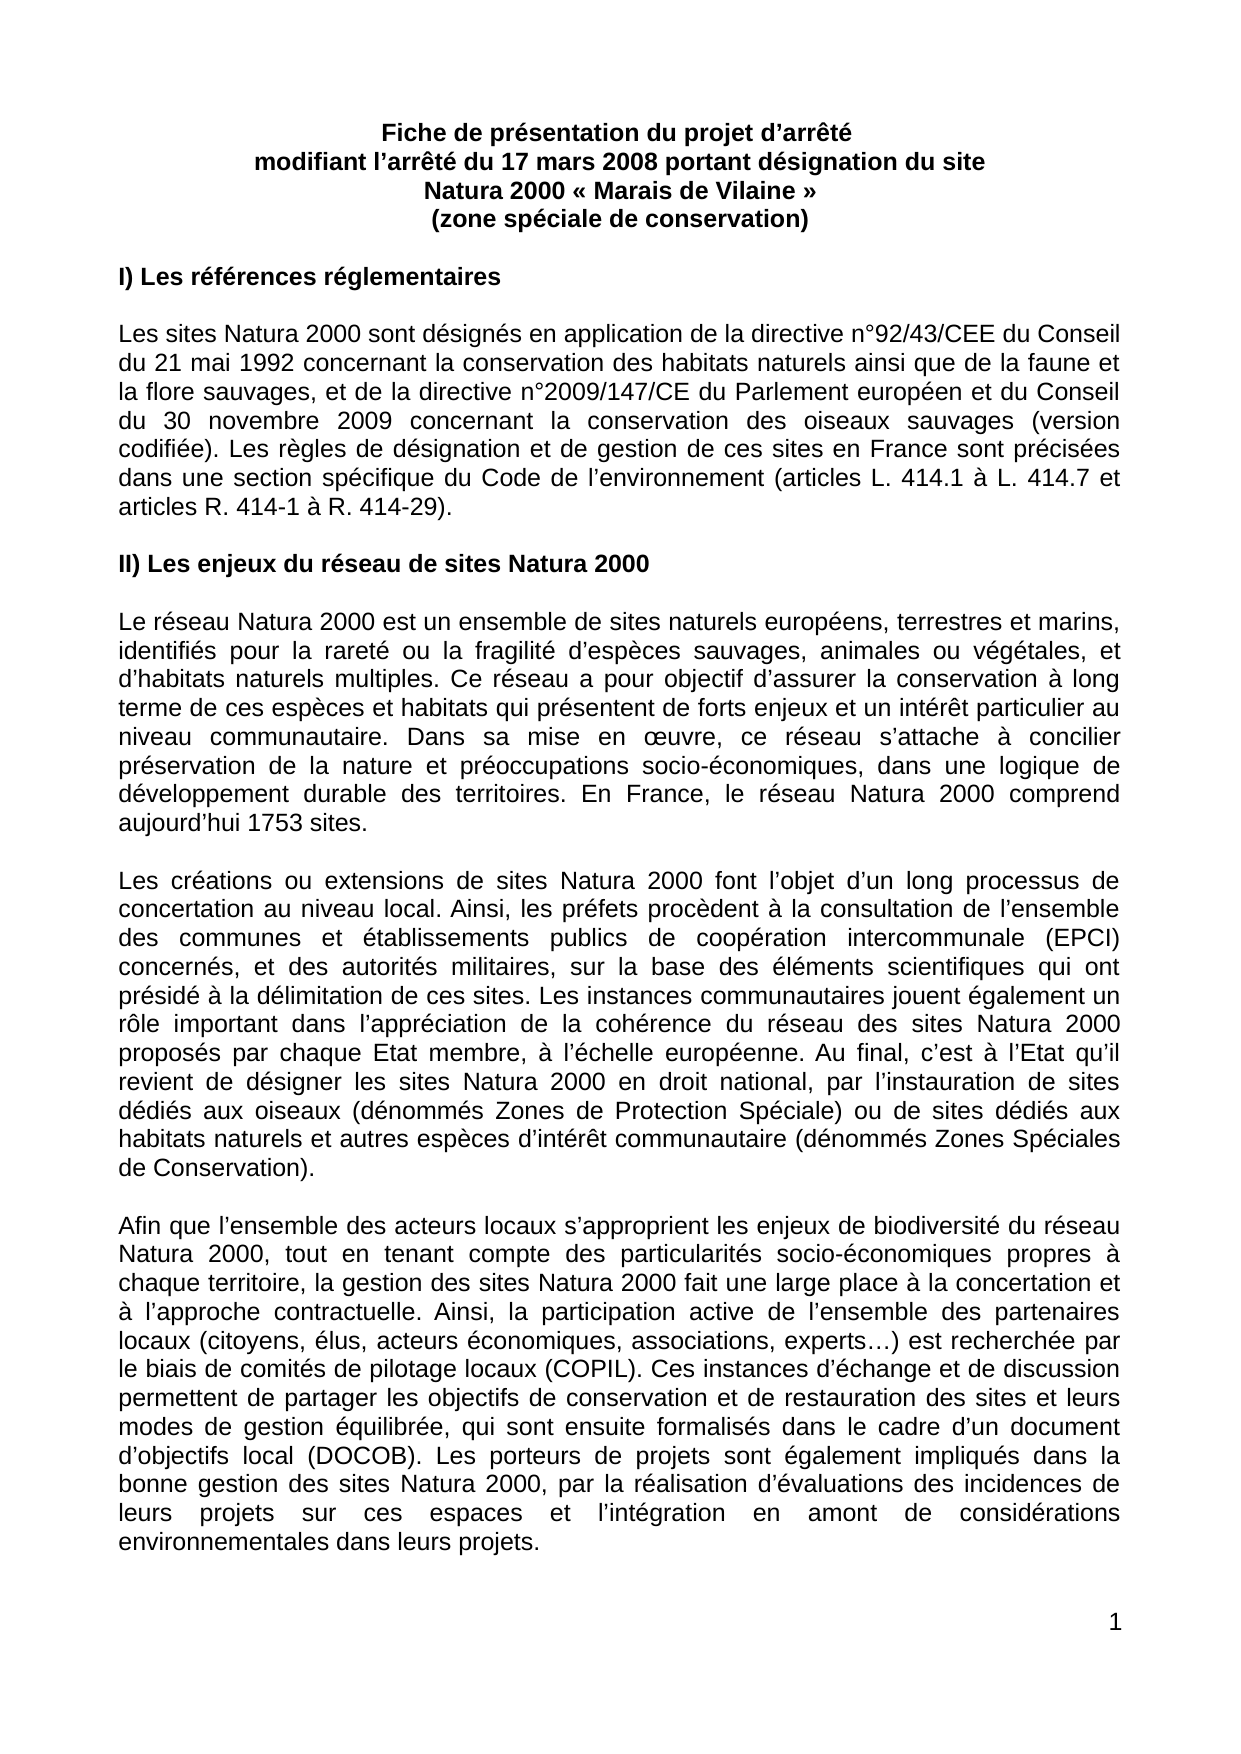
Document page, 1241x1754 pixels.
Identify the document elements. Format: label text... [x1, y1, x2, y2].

text Les créations ou extensions de sites Natura 2000 font l’objet d’un long processus de concertation au niveau local. Ainsi, les préfets procèdent à la consultation de l’ensemble des communes et établissements publics de coopération intercommunale (EPCI) concernés, et des autorités militaires, sur la base des éléments scientifiques qui ont présidé à la délimitation de ces sites. Les instances communautaires jouent également un rôle important dans l’appréciation de la cohérence du réseau des sites Natura 2000 proposés par chaque Etat membre, à l’échelle européenne. Au final, c’est à l’Etat qu’il revient de désigner les sites Natura 2000 en droit national, par l’instauration de sites dédiés aux oiseaux (dénommés Zones de Protection Spéciale) ou de sites dédiés aux habitats naturels et autres espèces d’intérêt communautaire (dénommés Zones Spéciales de Conservation). [118, 866, 1122, 1182]
text Le réseau Natura 2000 est un ensemble de sites naturels européens, terrestres et marins, identifiés pour la rareté ou la fragilité d’espèces sauvages, animales ou végétales, et d’habitats naturels multiples. Ce réseau a pour objectif d’assurer la conservation à long terme de ces espèces et habitats qui présentent de forts enjeux et un intérêt particulier au niveau communautaire. Dans sa mise en œuvre, ce réseau s’attache à concilier préservation de la nature et préoccupations socio-économiques, dans une logique de développement durable des territoires. En France, le réseau Natura 2000 comprend aujourd’hui 1753 sites. [118, 607, 1122, 837]
text Natura 2000 « Marais de Vilaine » [118, 176, 1122, 204]
text Fiche de présentation du projet d’arrêté [118, 118, 1122, 147]
text Les sites Natura 2000 sont désignés en application de la directive n°92/43/CEE du Conseil du 21 mai 1992 concernant la conservation des habitats naturels ainsi que de la faune et la flore sauvages, et de la directive n°2009/147/CE du Parlement européen et du Conseil du 30 novembre 2009 concernant la conservation des oiseaux sauvages (version codifiée). Les règles de désignation et de gestion de ces sites en France sont précisées dans une section spécifique du Code de l’environnement (articles L. 414.1 à L. 414.7 et articles R. 414-1 à R. 414-29). [118, 319, 1122, 521]
text modifiant l’arrêté du 17 mars 2008 portant désignation du site [118, 147, 1122, 176]
text I) Les références réglementaires [118, 262, 1122, 291]
text Afin que l’ensemble des acteurs locaux s’approprient les enjeux de biodiversité du réseau Natura 2000, tout en tenant compte des particularités socio-économiques propres à chaque territoire, la gestion des sites Natura 2000 fait une large place à la concertation et à l’approche contractuelle. Ainsi, la participation active de l’ensemble des partenaires locaux (citoyens, élus, acteurs économiques, associations, experts…) est recherchée par le biais de comités de pilotage locaux (COPIL). Ces instances d’échange et de discussion permettent de partager les objectifs de conservation et de restauration des sites et leurs modes de gestion équilibrée, qui sont ensuite formalisés dans le cadre d’un document d’objectifs local (DOCOB). Les porteurs de projets sont également impliqués dans la bonne gestion des sites Natura 2000, par la réalisation d’évaluations des incidences de leurs projets sur ces espaces et l’intégration en amont de considérations environnementales dans leurs projets. [118, 1211, 1122, 1556]
text (zone spéciale de conservation) [118, 204, 1122, 233]
text II) Les enjeux du réseau de sites Natura 2000 [118, 549, 1122, 578]
